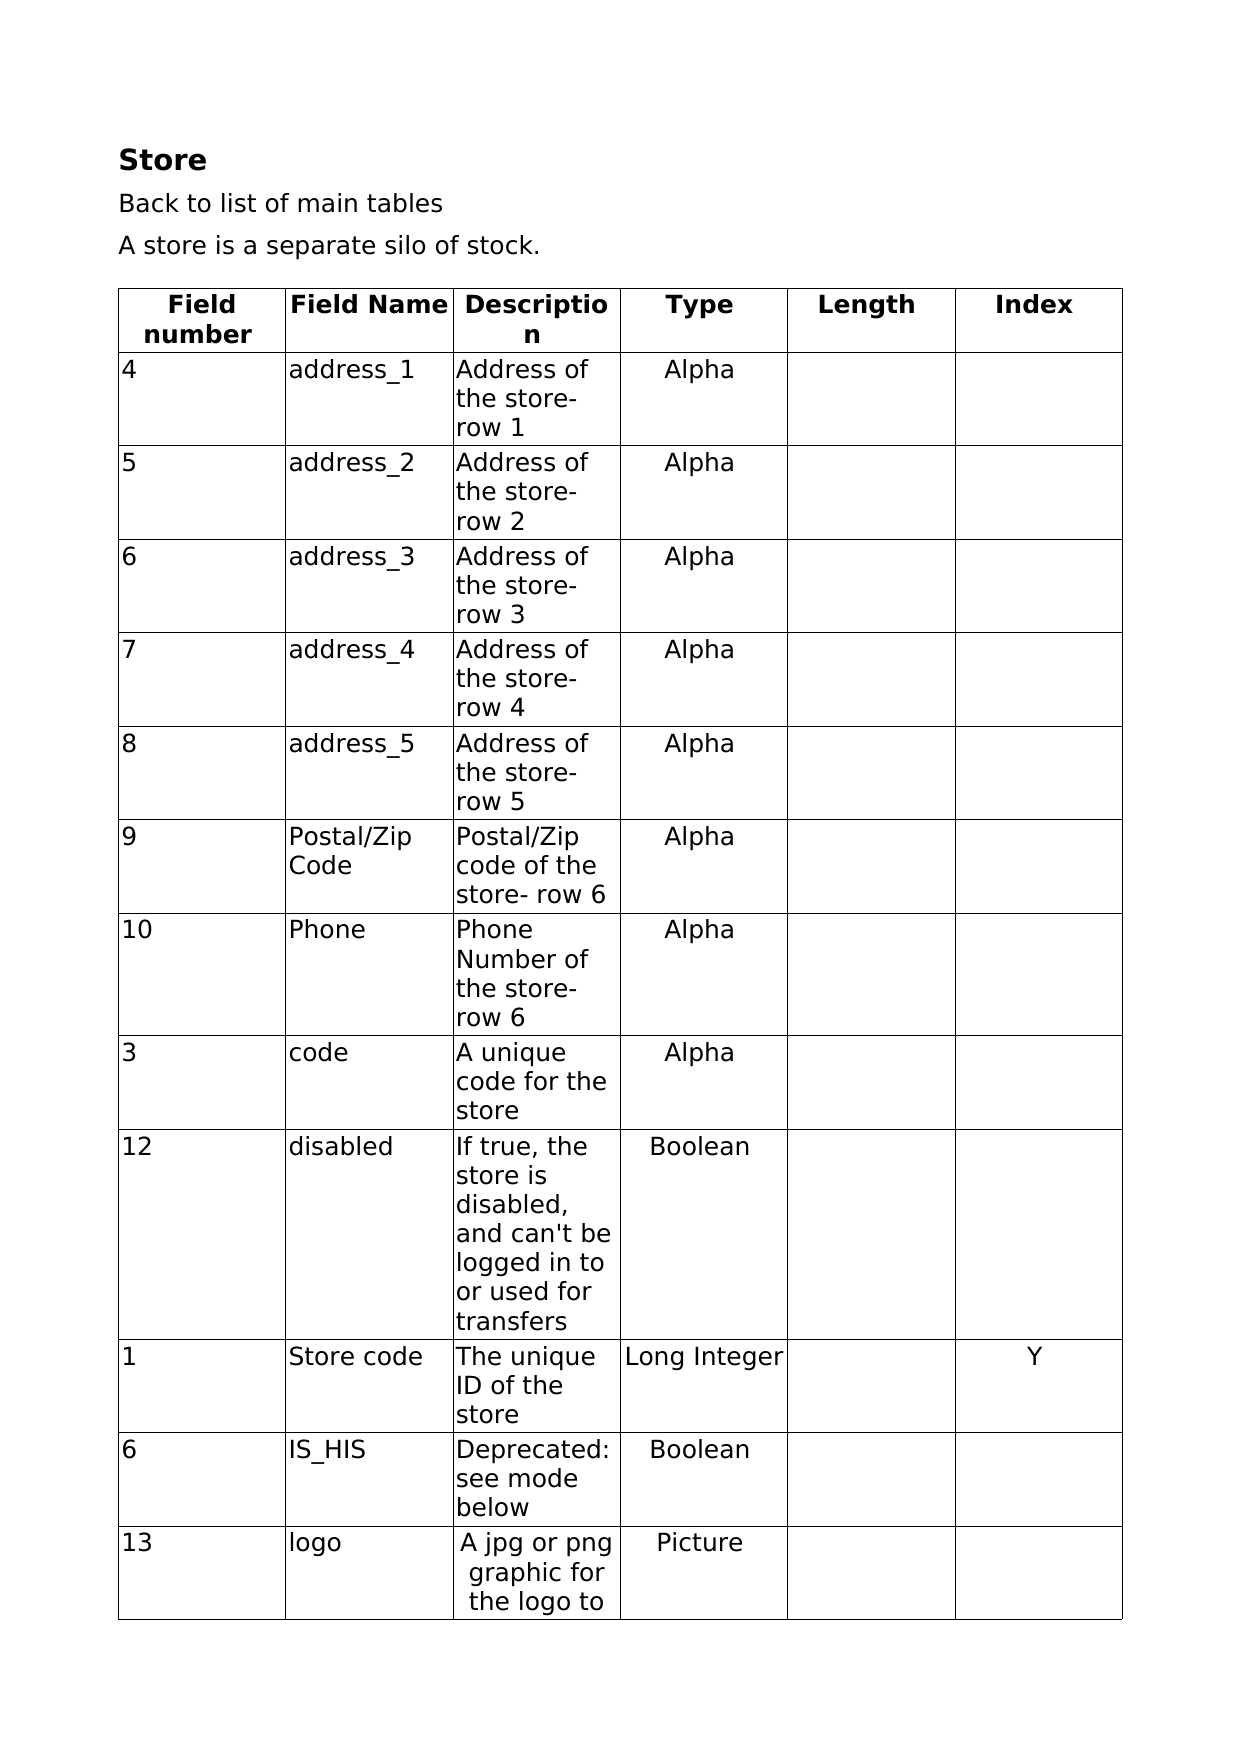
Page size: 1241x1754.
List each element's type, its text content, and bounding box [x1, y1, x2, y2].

table_header Length [788, 289, 955, 352]
table_cell [956, 727, 1122, 819]
table_cell [956, 446, 1122, 539]
table_cell [788, 1130, 955, 1339]
table_cell Alpha [621, 820, 787, 913]
table_cell The unique ID of the store [454, 1340, 620, 1432]
table_cell Postal/Zip Code [286, 820, 453, 913]
table_cell 10 [119, 914, 285, 1035]
table_cell [956, 914, 1122, 1035]
table_cell Address of the store- row 3 [454, 540, 620, 632]
table_cell Boolean [621, 1130, 787, 1339]
table_cell Store code [286, 1340, 453, 1432]
table_cell [956, 633, 1122, 726]
table_cell [956, 540, 1122, 632]
table_cell [788, 353, 955, 445]
table_cell [956, 1433, 1122, 1526]
table_cell 6 [119, 540, 285, 632]
table_cell Alpha [621, 353, 787, 445]
table_cell [788, 1433, 955, 1526]
table_cell [788, 727, 955, 819]
table_header Description [454, 289, 620, 352]
table_cell [788, 540, 955, 632]
table_cell Postal/Zip code of the store- row 6 [454, 820, 620, 913]
table_cell Address of the store- row 5 [454, 727, 620, 819]
table_cell disabled [286, 1130, 453, 1339]
table_cell [788, 820, 955, 913]
text A store is a separate silo of stock. [118, 231, 1122, 260]
table_cell Alpha [621, 540, 787, 632]
table_cell Phone [286, 914, 453, 1035]
table_header Field number [119, 289, 285, 352]
table_cell Picture [621, 1527, 787, 1619]
table_cell [788, 633, 955, 726]
table_cell 7 [119, 633, 285, 726]
table_cell 6 [119, 1433, 285, 1526]
table_cell [956, 1527, 1122, 1619]
table_cell If true, the store is disabled, and can't be logged in to or used for transfers [454, 1130, 620, 1339]
table_cell [788, 1527, 955, 1619]
table_cell address_1 [286, 353, 453, 445]
table_cell 8 [119, 727, 285, 819]
table_cell [788, 446, 955, 539]
table_cell A jpg or png graphic for the logo to [454, 1527, 620, 1619]
table_header Index [956, 289, 1122, 352]
text Back to list of main tables [118, 189, 1122, 219]
table_cell Y [956, 1340, 1122, 1432]
table_cell Long Integer [621, 1340, 787, 1432]
table_cell A unique code for the store [454, 1036, 620, 1129]
table_cell [956, 1036, 1122, 1129]
table_cell 13 [119, 1527, 285, 1619]
table_cell [956, 1130, 1122, 1339]
table_cell [956, 820, 1122, 913]
table_cell IS_HIS [286, 1433, 453, 1526]
table_cell 4 [119, 353, 285, 445]
table_cell address_2 [286, 446, 453, 539]
table_cell Boolean [621, 1433, 787, 1526]
table_cell 3 [119, 1036, 285, 1129]
table_cell Address of the store- row 4 [454, 633, 620, 726]
table_cell Alpha [621, 727, 787, 819]
table_cell 1 [119, 1340, 285, 1432]
table_header Type [621, 289, 787, 352]
table_cell Address of the store- row 1 [454, 353, 620, 445]
table_cell Phone Number of the store- row 6 [454, 914, 620, 1035]
subtitle Store [118, 143, 1122, 177]
table_cell code [286, 1036, 453, 1129]
table_cell Address of the store- row 2 [454, 446, 620, 539]
table_cell logo [286, 1527, 453, 1619]
table_cell address_5 [286, 727, 453, 819]
table_cell 9 [119, 820, 285, 913]
table_cell [788, 1340, 955, 1432]
table_cell Deprecated: see mode below [454, 1433, 620, 1526]
table_cell Alpha [621, 633, 787, 726]
table_cell Alpha [621, 1036, 787, 1129]
table_cell address_4 [286, 633, 453, 726]
table_cell Alpha [621, 914, 787, 1035]
table_cell [956, 353, 1122, 445]
table_cell [788, 914, 955, 1035]
table_cell [788, 1036, 955, 1129]
table_cell 12 [119, 1130, 285, 1339]
table_cell address_3 [286, 540, 453, 632]
table_cell Alpha [621, 446, 787, 539]
table_header Field Name [286, 289, 453, 352]
table_cell 5 [119, 446, 285, 539]
